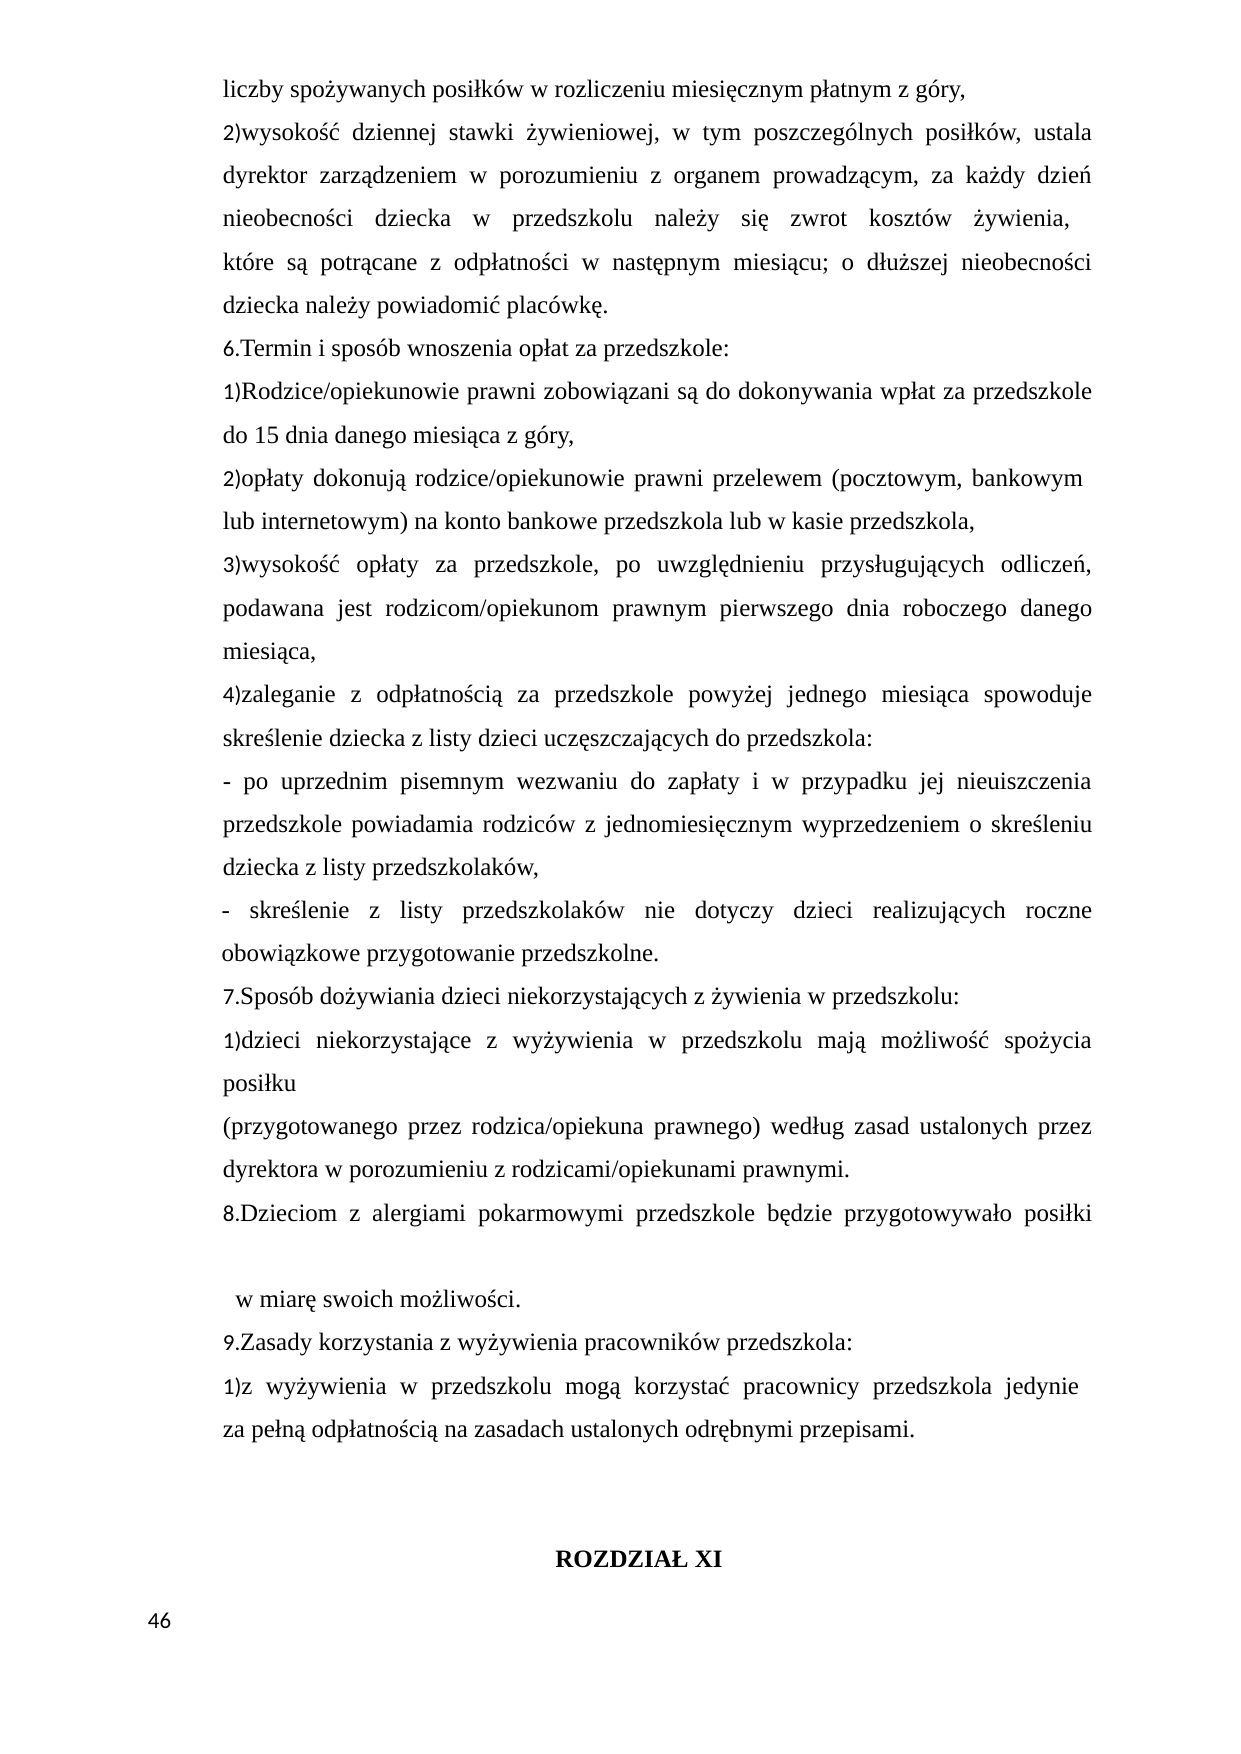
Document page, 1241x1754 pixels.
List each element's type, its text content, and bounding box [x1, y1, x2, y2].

list - po uprzednim pisemnym wezwaniu do zapłaty i w przypadku jej nieuiszczenia przedszkole powiadamia rodziców z jednomiesięcznym wyprzedzeniem o skreśleniu dziecka z listy przedszkolaków, [223, 766, 1093, 881]
list dzieci niekorzystające z wyżywienia w przedszkolu mają możliwość spożycia posiłku (przygotowanego przez rodzica/opiekuna prawnego) według zasad ustalonych przez dyrektora w porozumieniu z rodzicami/opiekunami prawnymi. [223, 1025, 1093, 1183]
list z wyżywienia w przedszkolu mogą korzystać pracownicy przedszkola jedynie za pełną odpłatnością na zasadach ustalonych odrębnymi przepisami. [223, 1371, 1093, 1443]
list opłaty dokonują rodzice/opiekunowie prawni przelewem (pocztowym, bankowym lub internetowym) na konto bankowe przedszkola lub w kasie przedszkola, [223, 463, 1093, 535]
list wysokość dziennej stawki żywieniowej, w tym poszczególnych posiłków, ustala dyrektor zarządzeniem w porozumieniu z organem prowadzącym, za każdy dzień nieobecności dziecka w przedszkolu należy się zwrot kosztów żywienia, które są potrącane z odpłatności w następnym miesiącu; o dłuższej nieobecności dziecka należy powiadomić placówkę. [223, 117, 1093, 318]
list Rodzice/opiekunowie prawni zobowiązani są do dokonywania wpłat za przedszkole do 15 dnia danego miesiąca z góry, [223, 376, 1093, 448]
list zaleganie z odpłatnością za przedszkole powyżej jednego miesiąca spowoduje skreślenie dziecka z listy dzieci uczęszczających do przedszkola: [223, 679, 1093, 751]
list liczby spożywanych posiłków w rozliczeniu miesięcznym płatnym z góry, [223, 74, 1093, 102]
list ROZDZIAŁ XI [185, 1544, 1093, 1572]
list Zasady korzystania z wyżywienia pracowników przedszkola: [223, 1327, 1093, 1356]
list wysokość opłaty za przedszkole, po uwzględnieniu przysługujących odliczeń, podawana jest rodzicom/opiekunom prawnym pierwszego dnia roboczego danego miesiąca, [223, 549, 1093, 665]
list Termin i sposób wnoszenia opłat za przedszkole: [223, 333, 1093, 362]
list Dzieciom z alergiami pokarmowymi przedszkole będzie przygotowywało posiłki w miarę swoich możliwości. [223, 1198, 1093, 1313]
list Sposób dożywiania dzieci niekorzystających z żywienia w przedszkolu: [223, 981, 1093, 1010]
text - skreślenie z listy przedszkolaków nie dotyczy dzieci realizujących roczne obowiązkowe przygotowanie przedszkolne. [221, 895, 1093, 967]
